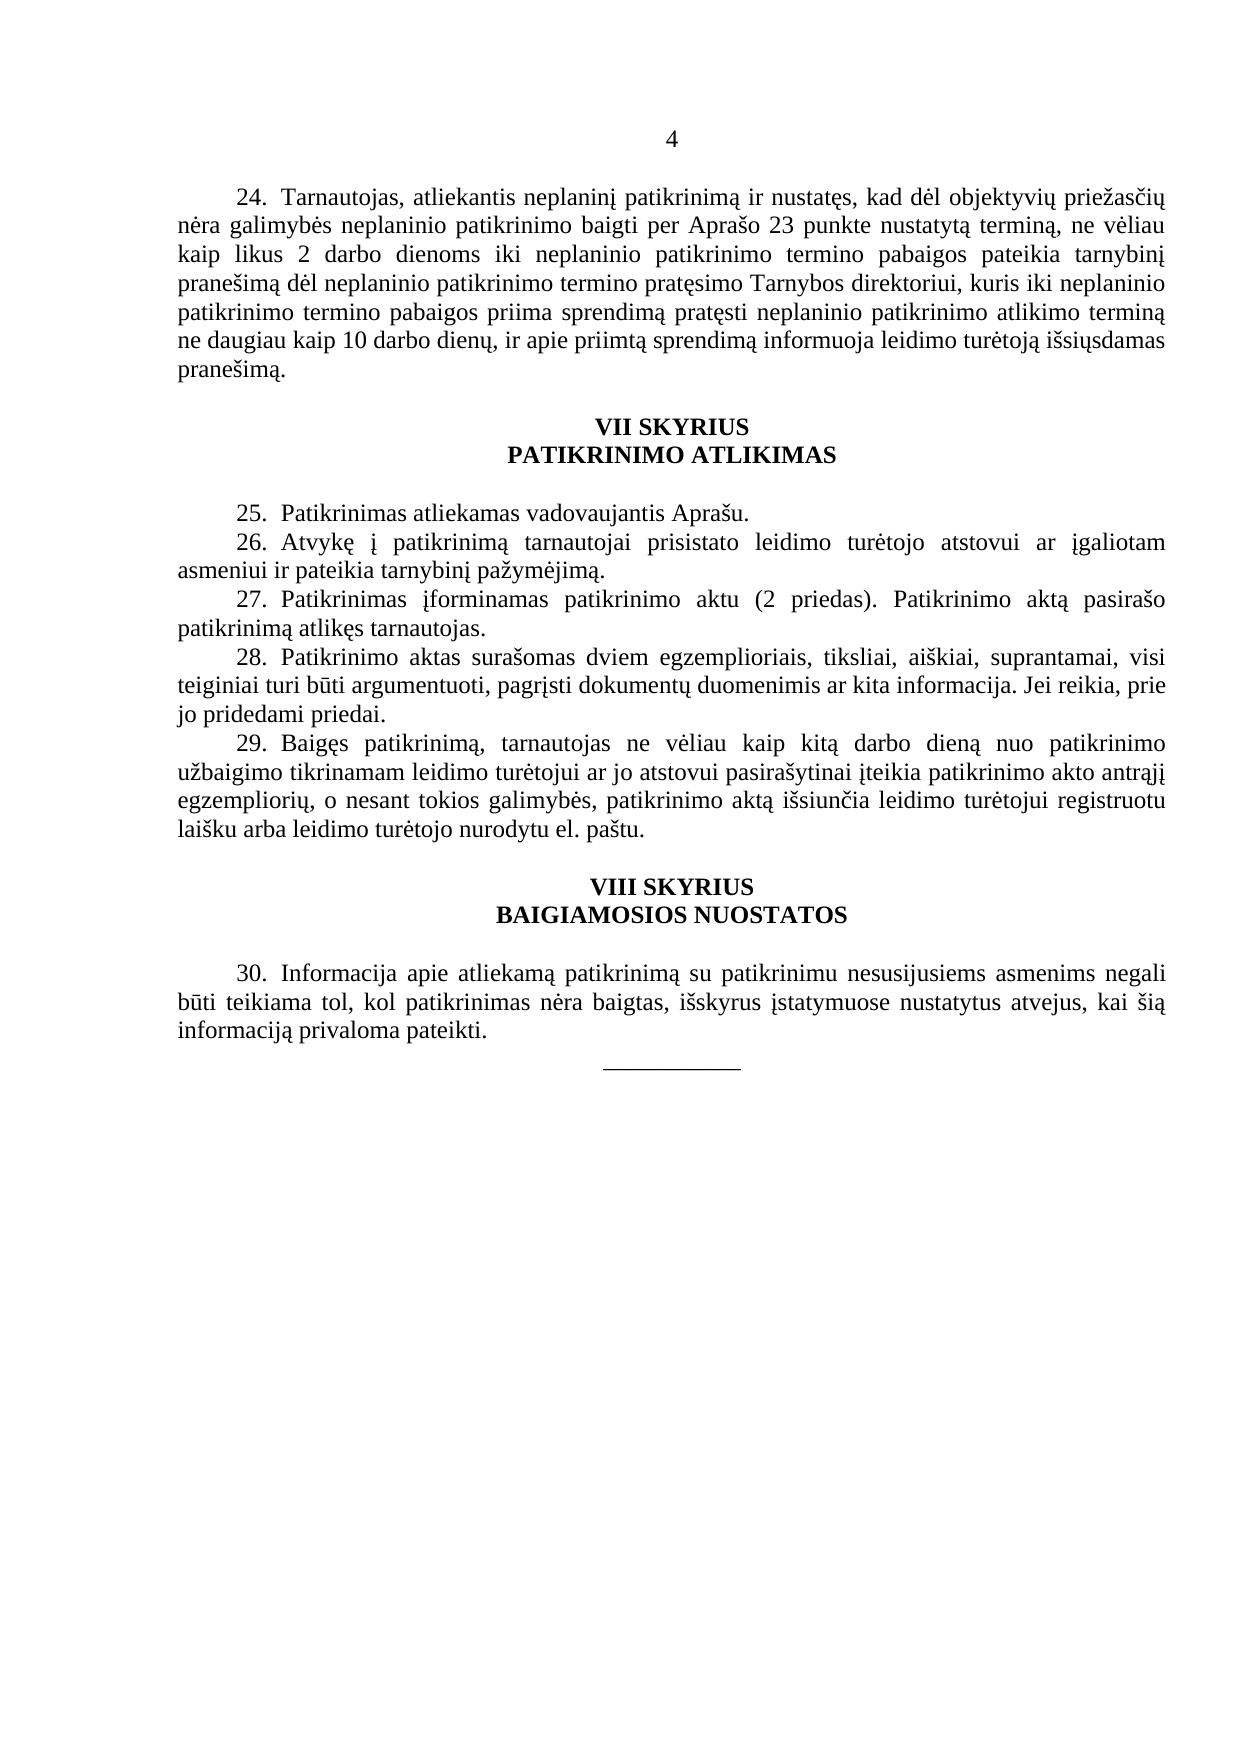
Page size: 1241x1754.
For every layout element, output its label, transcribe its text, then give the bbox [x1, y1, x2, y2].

text 29. Baigęs patikrinimą, tarnautojas ne vėliau kaip kitą darbo dieną nuo patikrinimo užbaigimo tikrinamam leidimo turėtojui ar jo atstovui pasirašytinai įteikia patikrinimo akto antrąjį egzempliorių, o nesant tokios galimybės, patikrinimo aktą išsiunčia leidimo turėtojui registruotu laišku arba leidimo turėtojo nurodytu el. paštu. [177, 728, 1167, 843]
text 28. Patikrinimo aktas surašomas dviem egzemplioriais, tiksliai, aiškiai, suprantamai, visi teiginiai turi būti argumentuoti, pagrįsti dokumentų duomenimis ar kita informacija. Jei reikia, prie jo pridedami priedai. [177, 642, 1167, 728]
text 27. Patikrinimas įforminamas patikrinimo aktu (2 priedas). Patikrinimo aktą pasirašo patikrinimą atlikęs tarnautojas. [177, 584, 1167, 642]
text 30. Informacija apie atliekamą patikrinimą su patikrinimu nesusijusiems asmenims negali būti teikiama tol, kol patikrinimas nėra baigtas, išskyrus įstatymuose nustatytus atvejus, kai šią informaciją privaloma pateikti. [177, 958, 1167, 1044]
text BAIGIAMOSIOS NUOSTATOS [177, 901, 1167, 929]
text VII SKYRIUS [177, 412, 1167, 441]
text PATIKRINIMO ATLIKIMAS [177, 441, 1167, 469]
text 25. Patikrinimas atliekamas vadovaujantis Aprašu. [177, 498, 1167, 527]
text VIII SKYRIUS [177, 872, 1167, 901]
text ___________ [177, 1044, 1167, 1073]
text 24. Tarnautojas, atliekantis neplaninį patikrinimą ir nustatęs, kad dėl objektyvių priežasčių nėra galimybės neplaninio patikrinimo baigti per Aprašo 23 punkte nustatytą terminą, ne vėliau kaip likus 2 darbo dienoms iki neplaninio patikrinimo termino pabaigos pateikia tarnybinį pranešimą dėl neplaninio patikrinimo termino pratęsimo Tarnybos direktoriui, kuris iki neplaninio patikrinimo termino pabaigos priima sprendimą pratęsti neplaninio patikrinimo atlikimo terminą ne daugiau kaip 10 darbo dienų, ir apie priimtą sprendimą informuoja leidimo turėtoją išsiųsdamas pranešimą. [177, 182, 1167, 383]
text 26. Atvykę į patikrinimą tarnautojai prisistato leidimo turėtojo atstovui ar įgaliotam asmeniui ir pateikia tarnybinį pažymėjimą. [177, 527, 1167, 584]
